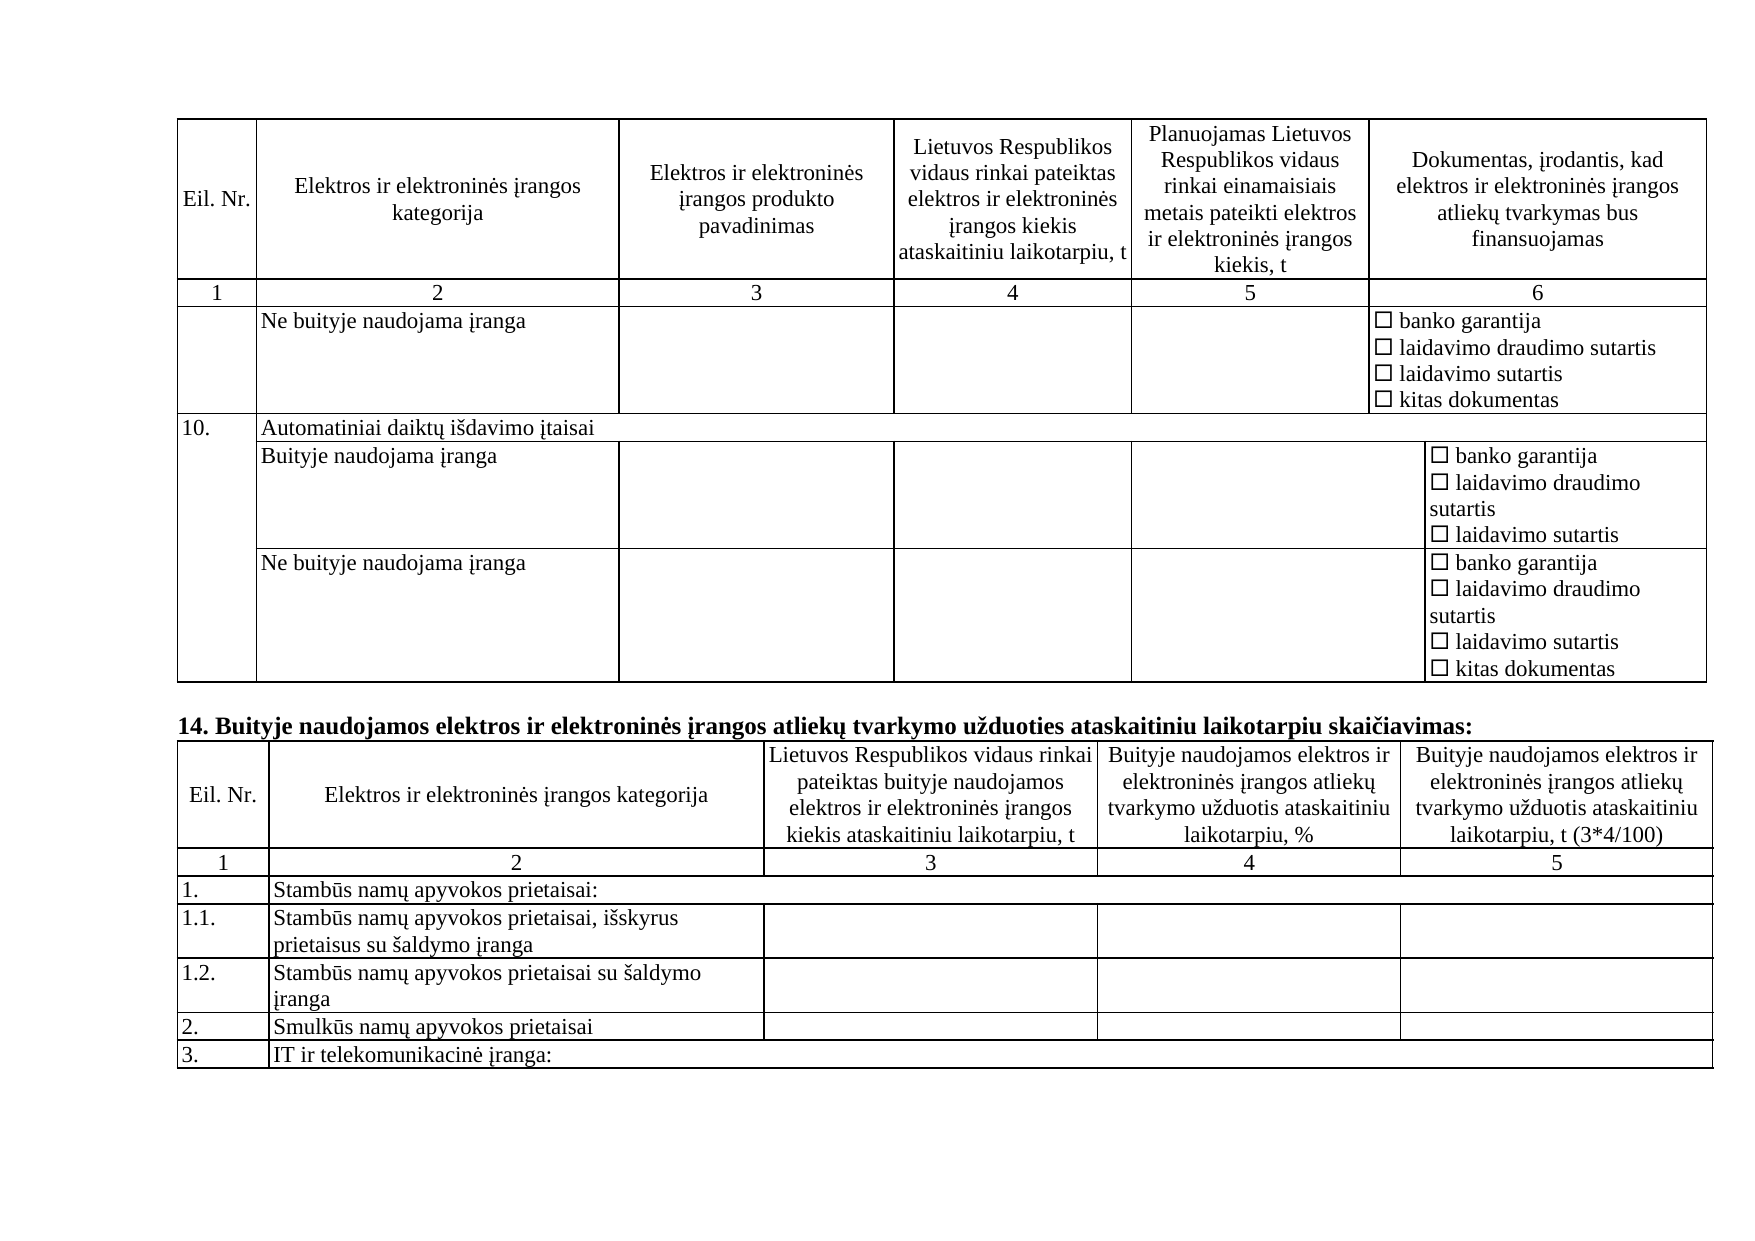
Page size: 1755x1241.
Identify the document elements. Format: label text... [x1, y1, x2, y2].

table_cell [620, 442, 893, 548]
table_header Planuojamas Lietuvos Respublikos vidaus rinkai einamaisiais metais pateikti elektros ir elektroninės įrangos kiekis, t [1132, 120, 1368, 278]
table_cell Ne buityje naudojama įranga [257, 549, 618, 681]
table_cell 3 [765, 849, 1097, 875]
table_cell  banko garantija  laidavimo draudimo sutartis  laidavimo sutartis  kitas dokumentas [1426, 549, 1706, 681]
table_cell [765, 959, 1097, 1011]
table_header Eil. Nr. [178, 742, 268, 847]
table_cell  banko garantija  laidavimo draudimo sutartis  laidavimo sutartis  kitas dokumentas [1370, 307, 1706, 413]
table_cell Ne buityje naudojama įranga [257, 307, 618, 413]
table_cell [1098, 1013, 1400, 1039]
table_header Elektros ir elektroninės įrangos produkto pavadinimas [620, 120, 893, 278]
table_header Buityje naudojamos elektros ir elektroninės įrangos atliekų tvarkymo užduotis ataskaitiniu laikotarpiu, t (3*4/100) [1401, 742, 1712, 847]
table_cell [1132, 307, 1368, 413]
table_cell [1098, 905, 1400, 957]
table_cell 2 [257, 280, 618, 306]
table_cell 10. [178, 414, 256, 681]
table_cell 1. [178, 877, 268, 903]
table_cell 1.1. [178, 905, 268, 957]
table_cell [1401, 905, 1712, 957]
table_cell [765, 1013, 1097, 1039]
table_cell Stambūs namų apyvokos prietaisai, išskyrus prietaisus su šaldymo įranga [270, 905, 763, 957]
table_cell 5 [1401, 849, 1712, 875]
table_cell [765, 905, 1097, 957]
table_cell Smulkūs namų apyvokos prietaisai [270, 1013, 763, 1039]
table_header Buityje naudojamos elektros ir elektroninės įrangos atliekų tvarkymo užduotis ataskaitiniu laikotarpiu, % [1098, 742, 1400, 847]
table_header Dokumentas, įrodantis, kad elektros ir elektroninės įrangos atliekų tvarkymas bus finansuojamas [1370, 120, 1706, 278]
table_cell [895, 442, 1131, 548]
table_cell Stambūs namų apyvokos prietaisai: [270, 877, 1712, 903]
table_cell IT ir telekomunikacinė įranga: [270, 1041, 1712, 1067]
table_cell [620, 549, 893, 681]
table_cell [1132, 549, 1424, 681]
table_cell [895, 549, 1131, 681]
table_cell 1.2. [178, 959, 268, 1011]
table_header Eil. Nr. [178, 120, 256, 278]
table_cell 3. [178, 1041, 268, 1067]
table_cell 2 [270, 849, 763, 875]
table_cell [620, 307, 893, 413]
table_cell Buityje naudojama įranga [257, 442, 618, 548]
table_cell Automatiniai daiktų išdavimo įtaisai [257, 414, 1706, 441]
table_cell 6 [1370, 280, 1706, 306]
table_cell  banko garantija  laidavimo draudimo sutartis  laidavimo sutartis [1426, 442, 1706, 548]
table_header Lietuvos Respublikos vidaus rinkai pateiktas buityje naudojamos elektros ir elektroninės įrangos kiekis ataskaitiniu laikotarpiu, t [765, 742, 1097, 847]
text 14. Buityje naudojamos elektros ir elektroninės įrangos atliekų tvarkymo užduoties ataskaitiniu laikotarpiu skaičiavimas: [177, 711, 1680, 740]
table_cell [1401, 959, 1712, 1011]
table_cell 4 [895, 280, 1131, 306]
table_cell 2. [178, 1013, 268, 1039]
table_cell 3 [620, 280, 893, 306]
table_cell [178, 307, 256, 413]
table_cell [1132, 442, 1424, 548]
table_cell 1 [178, 280, 256, 306]
table_header Elektros ir elektroninės įrangos kategorija [270, 742, 763, 847]
table_header Elektros ir elektroninės įrangos kategorija [257, 120, 618, 278]
table_cell [1098, 959, 1400, 1011]
table_header Lietuvos Respublikos vidaus rinkai pateiktas elektros ir elektroninės įrangos kiekis ataskaitiniu laikotarpiu, t [895, 120, 1131, 278]
table_cell [1401, 1013, 1712, 1039]
table_cell 5 [1132, 280, 1368, 306]
table_cell [895, 307, 1131, 413]
table_cell 4 [1098, 849, 1400, 875]
table_cell Stambūs namų apyvokos prietaisai su šaldymo įranga [270, 959, 763, 1011]
table_cell 1 [178, 849, 268, 875]
